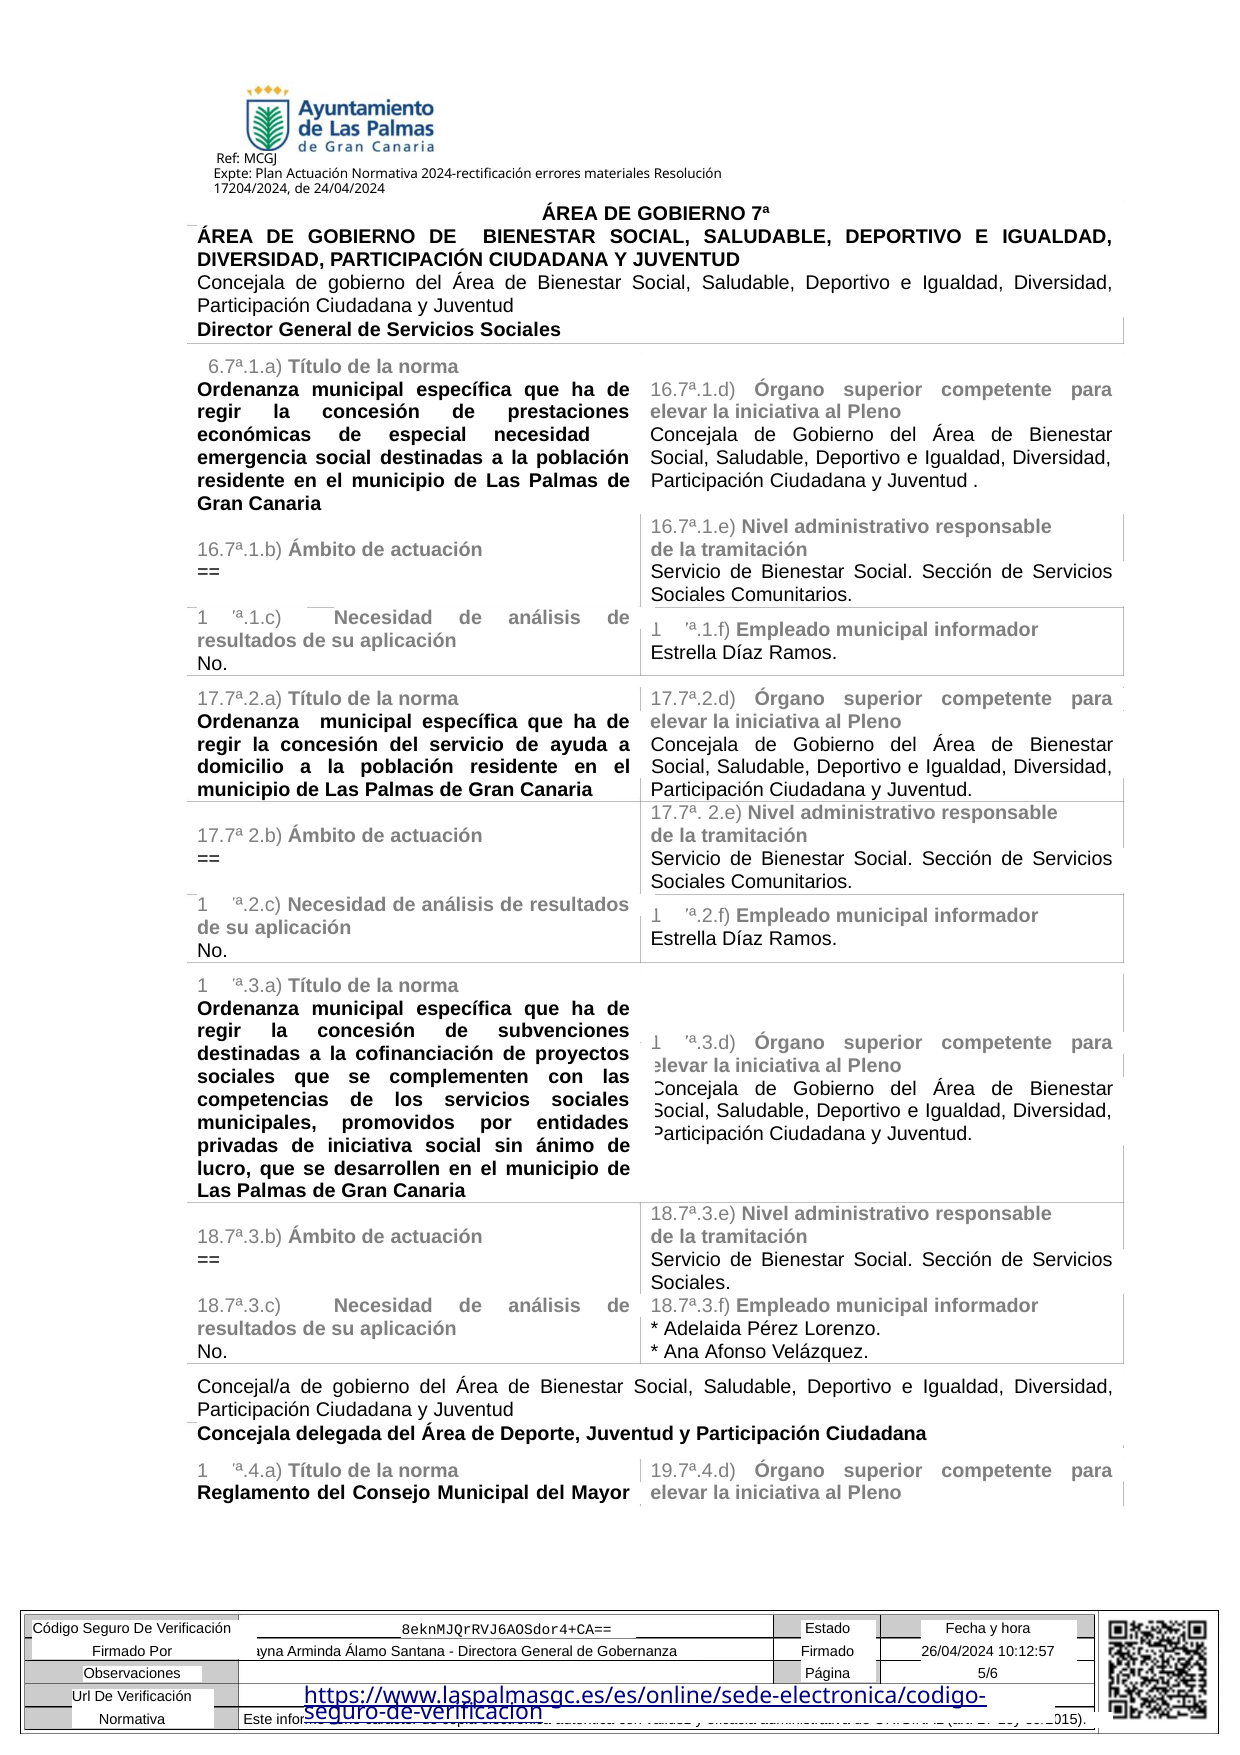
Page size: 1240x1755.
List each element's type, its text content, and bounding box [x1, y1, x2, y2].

text 6.7ª.1.a) Título de la norma [208, 355, 1138, 378]
text 1 [650, 905, 686, 927]
text 16.7ª.1.b) Ámbito de actuación [197, 538, 508, 560]
text Sociales. [650, 1271, 1138, 1294]
text Normativa [99, 1712, 214, 1728]
text 18.7ª.3.e) Nivel administrativo responsable [650, 1203, 1077, 1225]
text 16.7ª.1.e) Nivel administrativo responsable [650, 515, 1077, 538]
text 1 [650, 618, 686, 641]
text 5/6 [978, 1666, 1077, 1682]
text DIVERSIDAD, PARTICIPACIÓN CIUDADANA Y JUVENTUD [197, 248, 1138, 271]
text == [197, 1249, 245, 1271]
text * Ana Afonso Velázquez. [650, 1340, 906, 1362]
text Fecha y hora [945, 1620, 1077, 1636]
text regir la concesión del servicio de ayuda a Concejala de Gobierno del Área de Bienestar [197, 733, 1138, 756]
text Concejala de gobierno del Área de Bienestar Social, Saludable, Deportivo e Igualdad, Diversidad, [197, 272, 1138, 294]
text 17.7ª.2.a) Título de la norma [197, 688, 484, 710]
text domicilio a la población residente en el Social, Saludable, Deportivo e Igualdad, Diversidad, [197, 756, 1138, 778]
text Social, Saludable, Deportivo e Igualdad, Diversidad, [655, 1100, 1138, 1122]
text de su aplicación [197, 916, 376, 939]
text ÁREA DE GOBIERNO 7ª [542, 202, 1138, 224]
text Url De Verificación [72, 1689, 214, 1705]
text Código Seguro De Verificación [32, 1620, 257, 1636]
text No. [197, 653, 482, 675]
text No. [197, 1340, 482, 1362]
text regir la concesión de prestaciones elevar la iniciativa al Pleno [197, 401, 1138, 423]
text 26/04/2024 10:12:57 [921, 1643, 1077, 1659]
text Ordenanza municipal específica que ha de elevar la iniciativa al Pleno [197, 711, 1138, 733]
text Concejala de Gobierno del Área de Bienestar [655, 1077, 1138, 1099]
text municipales, promovidos por entidades [197, 1111, 655, 1134]
text Participación Ciudadana y Juventud. [655, 1123, 1138, 1145]
text 18.7ª.3.c) [197, 1294, 307, 1317]
text https://www.laspalmasgc.es/es/online/sede-electronica/codigo-seguro-de-verificacion [338, 1690, 468, 1705]
text Servicio de Bienestar Social. Sección de Servicios [650, 561, 1138, 583]
text Estrella Díaz Ramos. [650, 928, 862, 950]
text Participación Ciudadana y Juventud [197, 1398, 1138, 1420]
text Participación Ciudadana y Juventud. [650, 779, 997, 801]
text https://www.laspalmasgc.es/es/online/sede-electronica/codigo-seguro-de-verificacion [556, 1690, 960, 1705]
text Sociales Comunitarios. [650, 871, 1138, 893]
text emergencia social destinadas a la población Social, Saludable, Deportivo e Igualdad, Diversidad, [197, 446, 1138, 469]
text Gran Canaria [197, 492, 1138, 514]
text Ordenanza municipal específica que ha de [197, 997, 655, 1020]
text 9.7ª.4.a) Título de la norma [233, 1459, 484, 1482]
text 17.7ª.2.d) Órgano superior competente para [650, 688, 1138, 710]
text Reglamento del Consejo Municipal del Mayor elevar la iniciativa al Pleno [197, 1482, 927, 1504]
text 1 [197, 1459, 233, 1482]
text 6.7ª.1.f) Empleado municipal informador [686, 618, 1064, 641]
text de la tramitación [650, 538, 833, 560]
text Expte: Plan Actuación Normativa 2024-rectificación errores materiales Resolución 17204/2024, de 24/04/2024 [213, 166, 767, 197]
text No. [197, 939, 376, 962]
text resultados de su aplicación [197, 630, 482, 652]
text 8eknMJQrRVJ6AOSdor4+CA== [401, 1621, 636, 1638]
text 6.7ª.1.c) [233, 607, 307, 629]
text 17.7ª 2.b) Ámbito de actuación [197, 825, 508, 847]
text de la tramitación [650, 1226, 833, 1248]
text sociales que se complementen con las [197, 1066, 655, 1088]
text Necesidad de análisis de 18.7ª.3.f) Empleado municipal informador [334, 1294, 1064, 1317]
text == [197, 561, 245, 583]
text lucro, que se desarrollen en el municipio de [197, 1157, 655, 1179]
text * Adelaida Pérez Lorenzo. [650, 1317, 906, 1340]
text https://www.laspalmasgc.es/es/online/sede-electronica/codigo-seguro-de-verificacion [339, 1690, 1055, 1723]
text Estado [805, 1620, 876, 1636]
text competencias de los servicios sociales [197, 1088, 655, 1111]
text 7.7ª.2.c) Necesidad de análisis de resultados [233, 894, 655, 916]
text Página [805, 1666, 876, 1682]
text Estrella Díaz Ramos. [650, 641, 862, 663]
text Sociales Comunitarios. [650, 584, 1138, 606]
text privadas de iniciativa social sin ánimo de [197, 1134, 655, 1157]
text Servicio de Bienestar Social. Sección de Servicios [650, 1249, 1138, 1271]
text Necesidad de análisis de [334, 607, 655, 629]
text destinadas a la cofinanciación de proyectos [197, 1043, 655, 1065]
text 1 [650, 1032, 686, 1054]
text Director General de Servicios Sociales [197, 319, 586, 341]
text municipio de Las Palmas de Gran Canaria [197, 779, 617, 801]
text 1 [197, 894, 233, 916]
text residente en el municipio de Las Palmas de Participación Ciudadana y Juventud . [197, 469, 1138, 492]
text elevar la iniciativa al Pleno [655, 1054, 927, 1077]
text == [197, 848, 245, 870]
text 8.7ª.3.a) Título de la norma [233, 974, 655, 997]
text 1 [197, 607, 233, 629]
text Firmado Por [92, 1643, 257, 1659]
text Ref: MCGJ [216, 151, 290, 166]
text ÁREA DE GOBIERNO DE BIENESTAR SOCIAL, SALUDABLE, DEPORTIVO E IGUALDAD, [197, 225, 1138, 248]
text Firmado [801, 1643, 876, 1659]
text Observaciones [83, 1666, 202, 1682]
text Servicio de Bienestar Social. Sección de Servicios [650, 848, 1138, 870]
text Concejala delegada del Área de Deporte, Juventud y Participación Ciudadana [197, 1423, 1138, 1445]
text 7.7ª.2.f) Empleado municipal informador [686, 905, 1064, 927]
text Participación Ciudadana y Juventud [197, 294, 1138, 317]
text de la tramitación [650, 825, 833, 847]
text Las Palmas de Gran Canaria [197, 1180, 655, 1202]
text Ordenanza municipal específica que ha de 16.7ª.1.d) Órgano superior competente para [197, 378, 1138, 401]
text Concejal/a de gobierno del Área de Bienestar Social, Saludable, Deportivo e Igualdad, Diversidad, [197, 1375, 1138, 1397]
text 1 [197, 974, 233, 997]
text Fayna Arminda Álamo Santana - Directora General de Gobernanza [257, 1643, 703, 1659]
text económicas de especial necesidad Concejala de Gobierno del Área de Bienestar [197, 424, 1138, 446]
text 19.7ª.4.d) Órgano superior competente para [650, 1459, 1138, 1481]
text resultados de su aplicación [197, 1317, 482, 1340]
text 18.7ª.3.b) Ámbito de actuación [197, 1226, 508, 1248]
text 17.7ª. 2.e) Nivel administrativo responsable [650, 802, 1083, 824]
text Este informe tiene carácter de copia electrónica auténtica con validez y eficacia administrativa de ORIGINAL (art. 27 Ley 39/2015). [243, 1712, 1113, 1728]
text 8.7ª.3.d) Órgano superior competente para [686, 1032, 1138, 1054]
text regir la concesión de subvenciones [197, 1020, 655, 1042]
